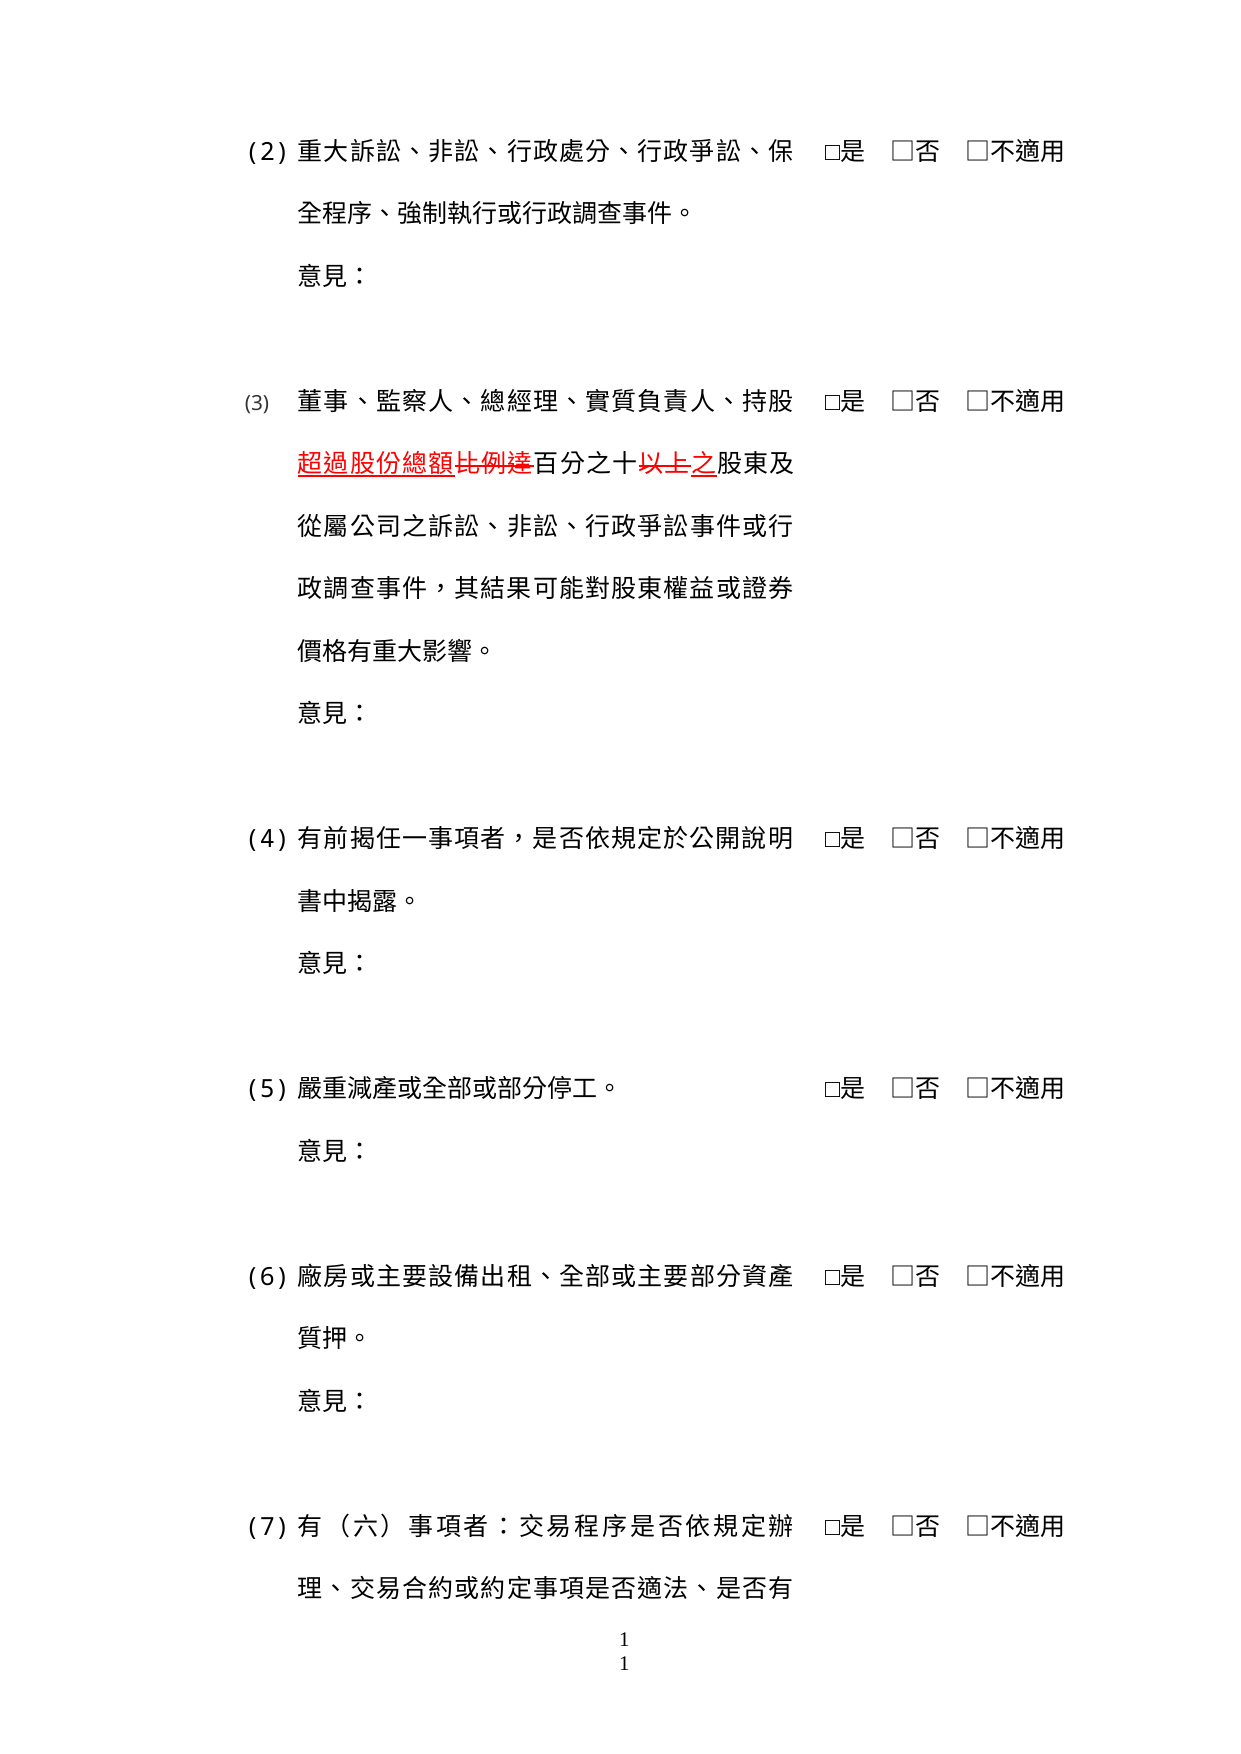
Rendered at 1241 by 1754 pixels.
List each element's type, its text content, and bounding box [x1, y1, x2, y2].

table_cell [156, 108, 233, 1608]
table_cell □是 □否 □不適用 □是 □否 □不適用 □是 □否 □不適用 □是 □否 □不適用 □是 □否 □不適用 □是 □否 □不適用 [806, 108, 1084, 1608]
table_cell 發行公司最近二年度及本年度截至申請時，是否未發生下列事項： 存款不足之退票、拒絕往來或其他喪失債信之情事。 意見： 重大訴訟、非訟、行政處分、行政爭訟、保全程序、強制執行或行政調查事件。 意見： 董事、監察人、總經理、實質負責人、持股超過股份總額比例達百分之十以上之股東及從屬公司之訴訟、非訟、行政爭訟事件或行政調查事件，其結果可能對股東權益或證券價格有重大影響。 意見： 有前揭任一事項者，是否依規定於公開說明書中揭露。 意見： 嚴重減產或全部或部分停工。 意見： 廠房或主要設備出租、全部或主要部分資產質押。 意見： 有（六）事項者：交易程序是否依規定辦理、交易合約或約定事項是否適法、是否有不利於公司之約定。 意見： 締結、變更或終止關於出租全部營業，委託經營或與他人經常共同經營之契約。 意見： 讓與全部或主要部分之營業或財產。 意見： 受讓他人全部營業或財產，對公司營運有重大影響。 意見： 有合併、收購、分割或因分割而受讓之情形者。 意見： 有(八)、(九)、(十)、(十一)任一事項者：是否適法。是否有不利於公司之情事。 意見： 法院依公司法第二百八十七條第一項第五款規定裁定股票禁止轉讓。 意見： 董事長、總經理或三分之一以上董事發生變動者。 意見： 變更簽證會計師。但變更事由係會計師事務所內部調整者，不包括在內。 意見： 重要備忘錄、策略聯盟或其他業務合作計畫或重要契約之簽訂、變更、終止或解除、改變業務計畫之重要內容、完成新產品開發、試驗之產品已開發成功且正式進入量產階段、取得或出讓專利權、商標專用權、著作權或其他智慧財產權之交易，對公司財務或業務有重大影響者。 意見： 其他足以影響公司繼續營運之重大情事。 意見： [233, 108, 806, 1608]
